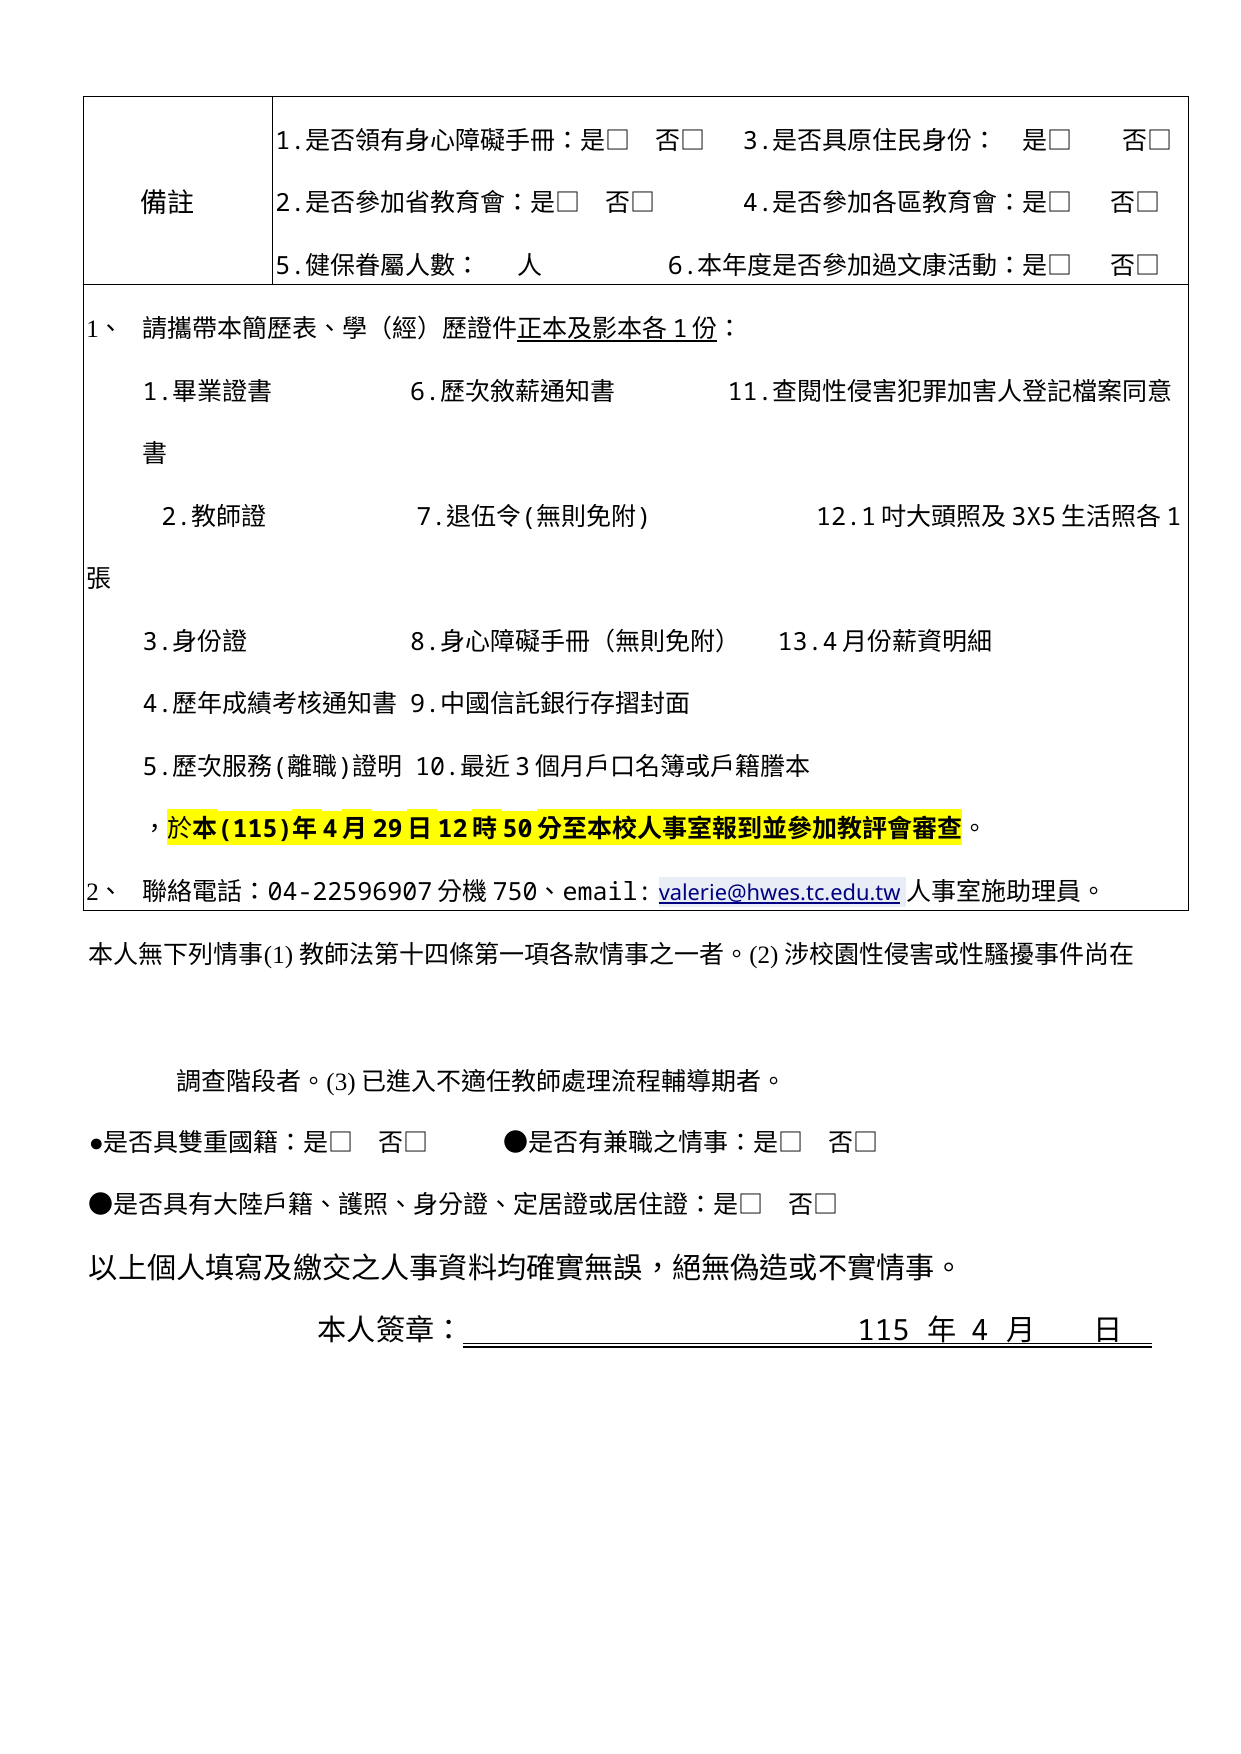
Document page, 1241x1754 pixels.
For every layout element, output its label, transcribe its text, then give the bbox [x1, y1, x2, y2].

text ●是否具雙重國籍：是□ 否□ ●是否有兼職之情事：是□ 否□ ●是否具有大陸戶籍、護照、身分證、定居證或居住證：是□ 否□ [89, 1099, 1152, 1224]
text 本人簽章： 115 年 4 月 日 [89, 1286, 1152, 1349]
table_cell 1.是否領有身心障礙手冊：是□ 否□ 3.是否具原住民身份： 是□ 否□ 2.是否參加省教育會：是□ 否□ 4.是否參加各區教育會：是□ 否□ 5.健保眷屬人數： 人 6.本年度是否參加過文康活動：是□ 否□ [273, 97, 1188, 284]
table_cell 請攜帶本簡歷表、學（經）歷證件正本及影本各1份： 1.畢業證書 6.歷次敘薪通知書 11.查閱性侵害犯罪加害人登記檔案同意書 2.教師證 7.退伍令(無則免附) 12.1吋大頭照及3X5生活照各1張 3.身份證 8.身心障礙手冊（無則免附） 13.4月份薪資明細 4.歷年成績考核通知書 9.中國信託銀行存摺封面 5.歷次服務(離職)證明 10.最近3個月戶口名簿或戶籍謄本 ，於本(115)年4月29日12時50分至本校人事室報到並參加教評會審查。 聯絡電話：04-22596907分機750、email: valerie@hwes.tc.edu.tw 人事室施助理員。 [84, 285, 1188, 910]
table_cell 備註 [84, 97, 272, 284]
text 以上個人填寫及繳交之人事資料均確實無誤，絕無偽造或不實情事。 [89, 1224, 1152, 1286]
text 本人無下列情事(1) 教師法第十四條第一項各款情事之一者。(2) 涉校園性侵害或性騷擾事件尚在 調查階段者。(3) 已進入不適任教師處理流程輔導期者。 [89, 911, 1152, 1099]
